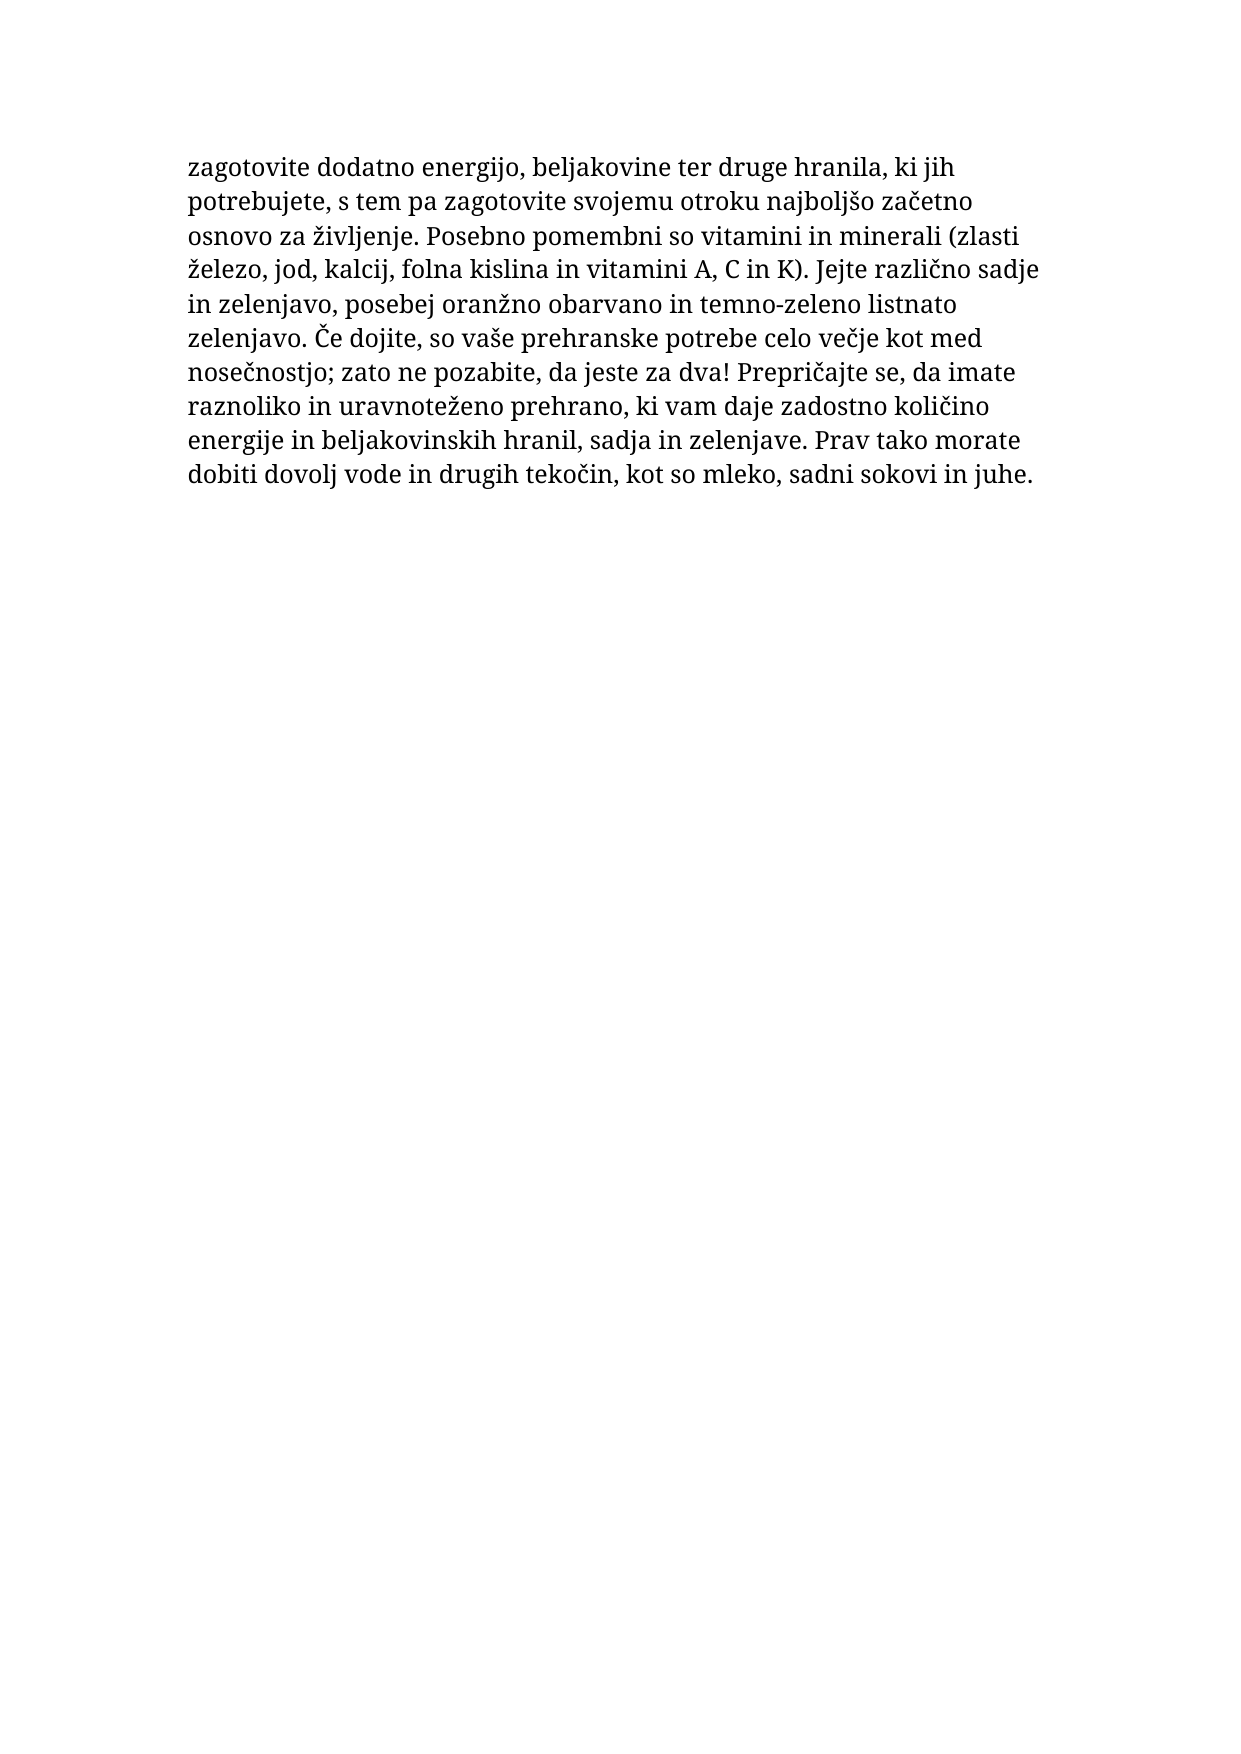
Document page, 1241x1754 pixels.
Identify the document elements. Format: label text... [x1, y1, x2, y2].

text zagotovite dodatno energijo, beljakovine ter druge hranila, ki jih potrebujete, s tem pa zagotovite svojemu otroku najboljšo začetno osnovo za življenje. Posebno pomembni so vitamini in minerali (zlasti železo, jod, kalcij, folna kislina in vitamini A, C in K). Jejte različno sadje in zelenjavo, posebej oranžno obarvano in temno-zeleno listnato zelenjavo. Če dojite, so vaše prehranske potrebe celo večje kot med nosečnostjo; zato ne pozabite, da jeste za dva! Prepričajte se, da imate raznoliko in uravnoteženo prehrano, ki vam daje zadostno količino energije in beljakovinskih hranil, sadja in zelenjave. Prav tako morate dobiti dovolj vode in drugih tekočin, kot so mleko, sadni sokovi in juhe. [187, 150, 1053, 491]
